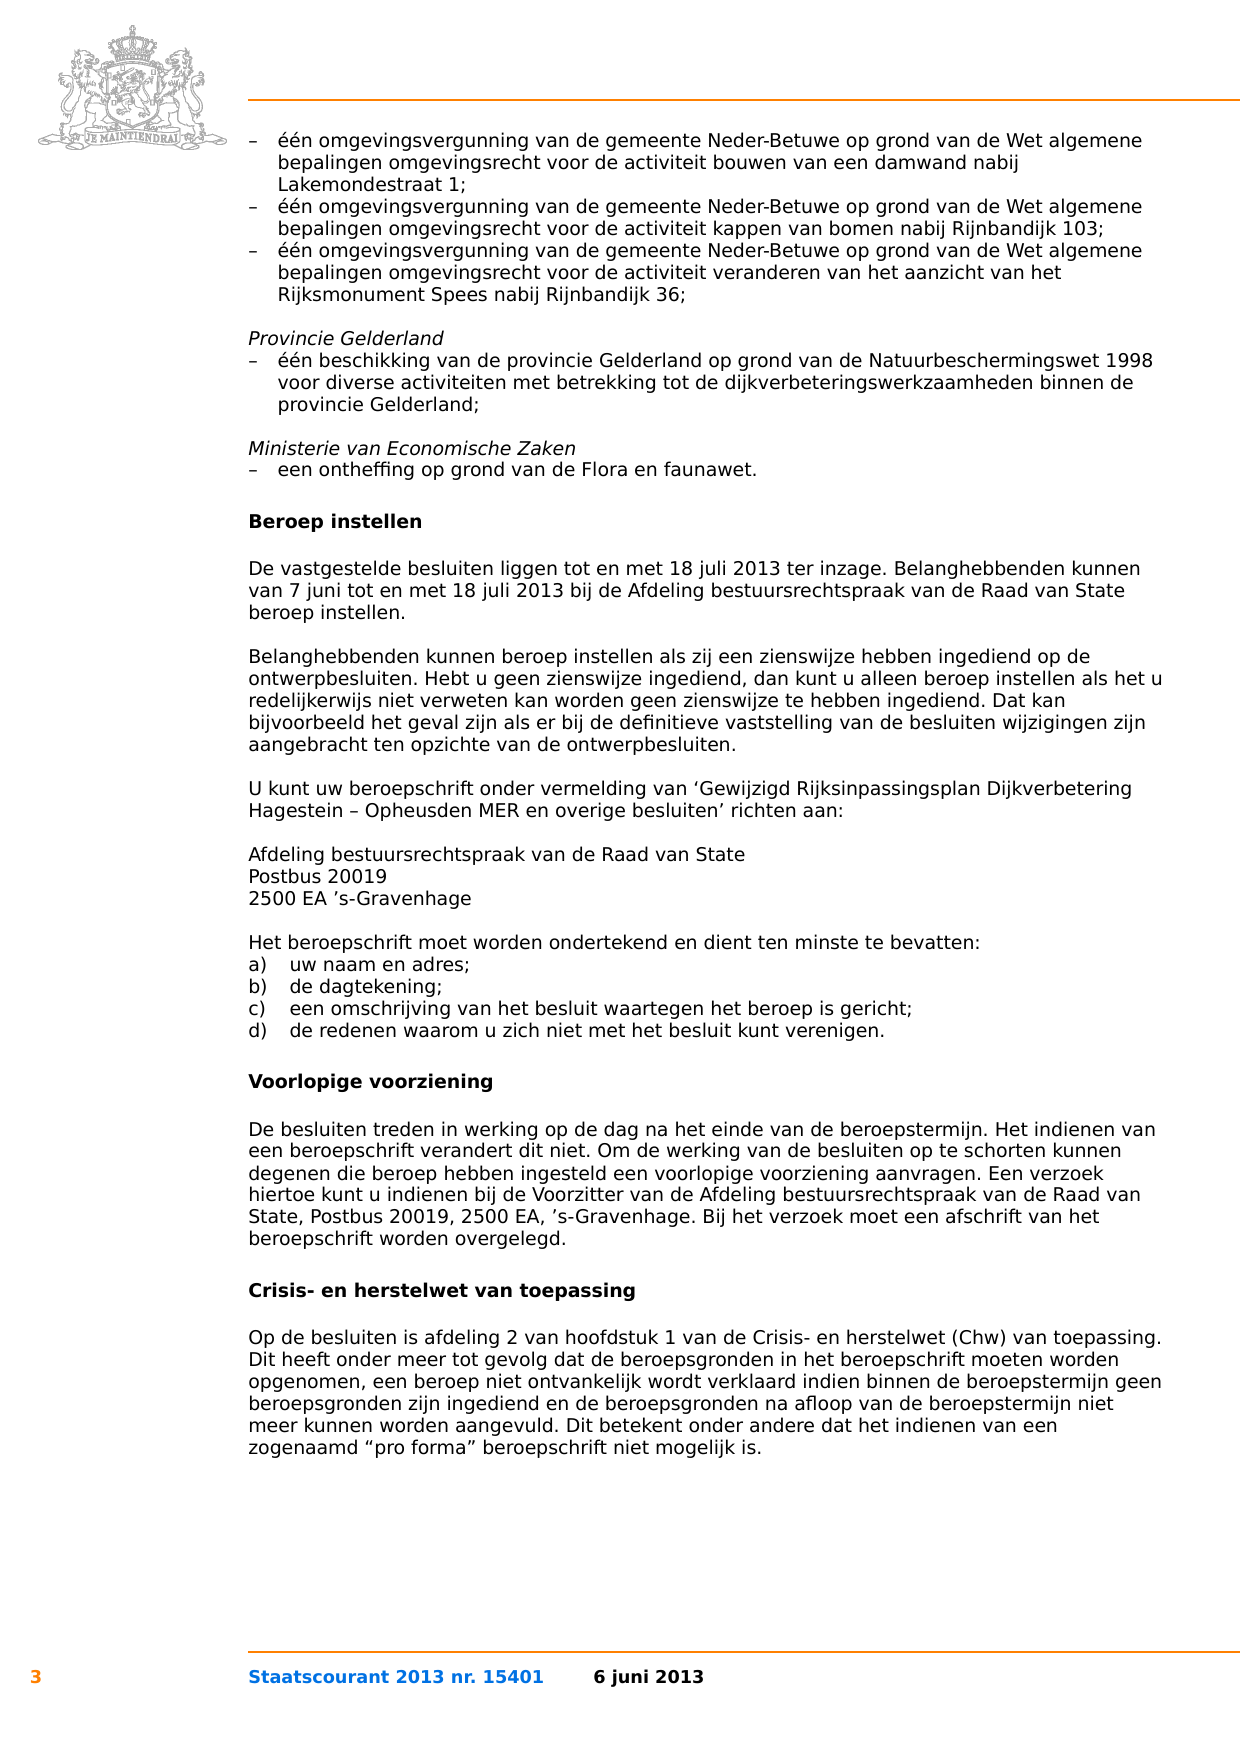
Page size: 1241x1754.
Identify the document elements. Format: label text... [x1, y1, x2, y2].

text d) de redenen waarom u zich niet met het besluit kunt verenigen. [248, 1019, 1163, 1041]
text a) uw naam en adres; [248, 953, 1163, 976]
text Postbus 20019 [248, 866, 1163, 888]
subtitle Beroep instellen [248, 511, 1163, 533]
text c) een omschrijving van het besluit waartegen het beroep is gericht; [248, 997, 1163, 1019]
text – één omgevingsvergunning van de gemeente Neder-Betuwe op grond van de Wet algemene bepalingen omgevingsrecht voor de activiteit bouwen van een damwand nabij Lakemondestraat 1; [248, 130, 1163, 196]
subtitle Voorlopige voorziening [248, 1071, 1163, 1093]
text Ministerie van Economische Zaken [248, 437, 1163, 459]
text b) de dagtekening; [248, 976, 1163, 997]
text – één beschikking van de provincie Gelderland op grond van de Natuurbeschermingswet 1998 voor diverse activiteiten met betrekking tot de dijkverbeteringswerkzaamheden binnen de provincie Gelderland; [248, 349, 1163, 416]
text Provincie Gelderland [248, 328, 1163, 349]
text De besluiten treden in werking op de dag na het einde van de beroepstermijn. Het indienen van een beroepschrift verandert dit niet. Om de werking van de besluiten op te schorten kunnen degenen die beroep hebben ingesteld een voorlopige voorziening aanvragen. Een verzoek hiertoe kunt u indienen bij de Voorzitter van de Afdeling bestuursrechtspraak van de Raad van State, Postbus 20019, 2500 EA, ’s-Gravenhage. Bij het verzoek moet een afschrift van het beroepschrift worden overgelegd. [248, 1118, 1163, 1250]
picture [38, 25, 227, 150]
text – één omgevingsvergunning van de gemeente Neder-Betuwe op grond van de Wet algemene bepalingen omgevingsrecht voor de activiteit veranderen van het aanzicht van het Rijksmonument Spees nabij Rijnbandijk 36; [248, 240, 1163, 306]
text – één omgevingsvergunning van de gemeente Neder-Betuwe op grond van de Wet algemene bepalingen omgevingsrecht voor de activiteit kappen van bomen nabij Rijnbandijk 103; [248, 196, 1163, 240]
subtitle Crisis- en herstelwet van toepassing [248, 1280, 1163, 1302]
text 2500 EA ’s-Gravenhage [248, 888, 1163, 910]
text Afdeling bestuursrechtspraak van de Raad van State [248, 844, 1163, 866]
text Belanghebbenden kunnen beroep instellen als zij een zienswijze hebben ingediend op de ontwerpbesluiten. Hebt u geen zienswijze ingediend, dan kunt u alleen beroep instellen als het u redelijkerwijs niet verweten kan worden geen zienswijze te hebben ingediend. Dat kan bijvoorbeeld het geval zijn als er bij de definitieve vaststelling van de besluiten wijzigingen zijn aangebracht ten opzichte van de ontwerpbesluiten. [248, 646, 1163, 756]
text U kunt uw beroepschrift onder vermelding van ‘Gewijzigd Rijksinpassingsplan Dijkverbetering Hagestein – Opheusden MER en overige besluiten’ richten aan: [248, 778, 1163, 822]
text De vastgestelde besluiten liggen tot en met 18 juli 2013 ter inzage. Belanghebbenden kunnen van 7 juni tot en met 18 juli 2013 bij de Afdeling bestuursrechtspraak van de Raad van State beroep instellen. [248, 558, 1163, 624]
text Het beroepschrift moet worden ondertekend en dient ten minste te bevatten: [248, 932, 1163, 953]
text – een ontheffing op grond van de Flora en faunawet. [248, 459, 1163, 481]
text Op de besluiten is afdeling 2 van hoofdstuk 1 van de Crisis- en herstelwet (Chw) van toepassing. Dit heeft onder meer tot gevolg dat de beroepsgronden in het beroepschrift moeten worden opgenomen, een beroep niet ontvankelijk wordt verklaard indien binnen de beroepstermijn geen beroepsgronden zijn ingediend en de beroepsgronden na afloop van de beroepstermijn niet meer kunnen worden aangevuld. Dit betekent onder andere dat het indienen van een zogenaamd “pro forma” beroepschrift niet mogelijk is. [248, 1327, 1163, 1459]
